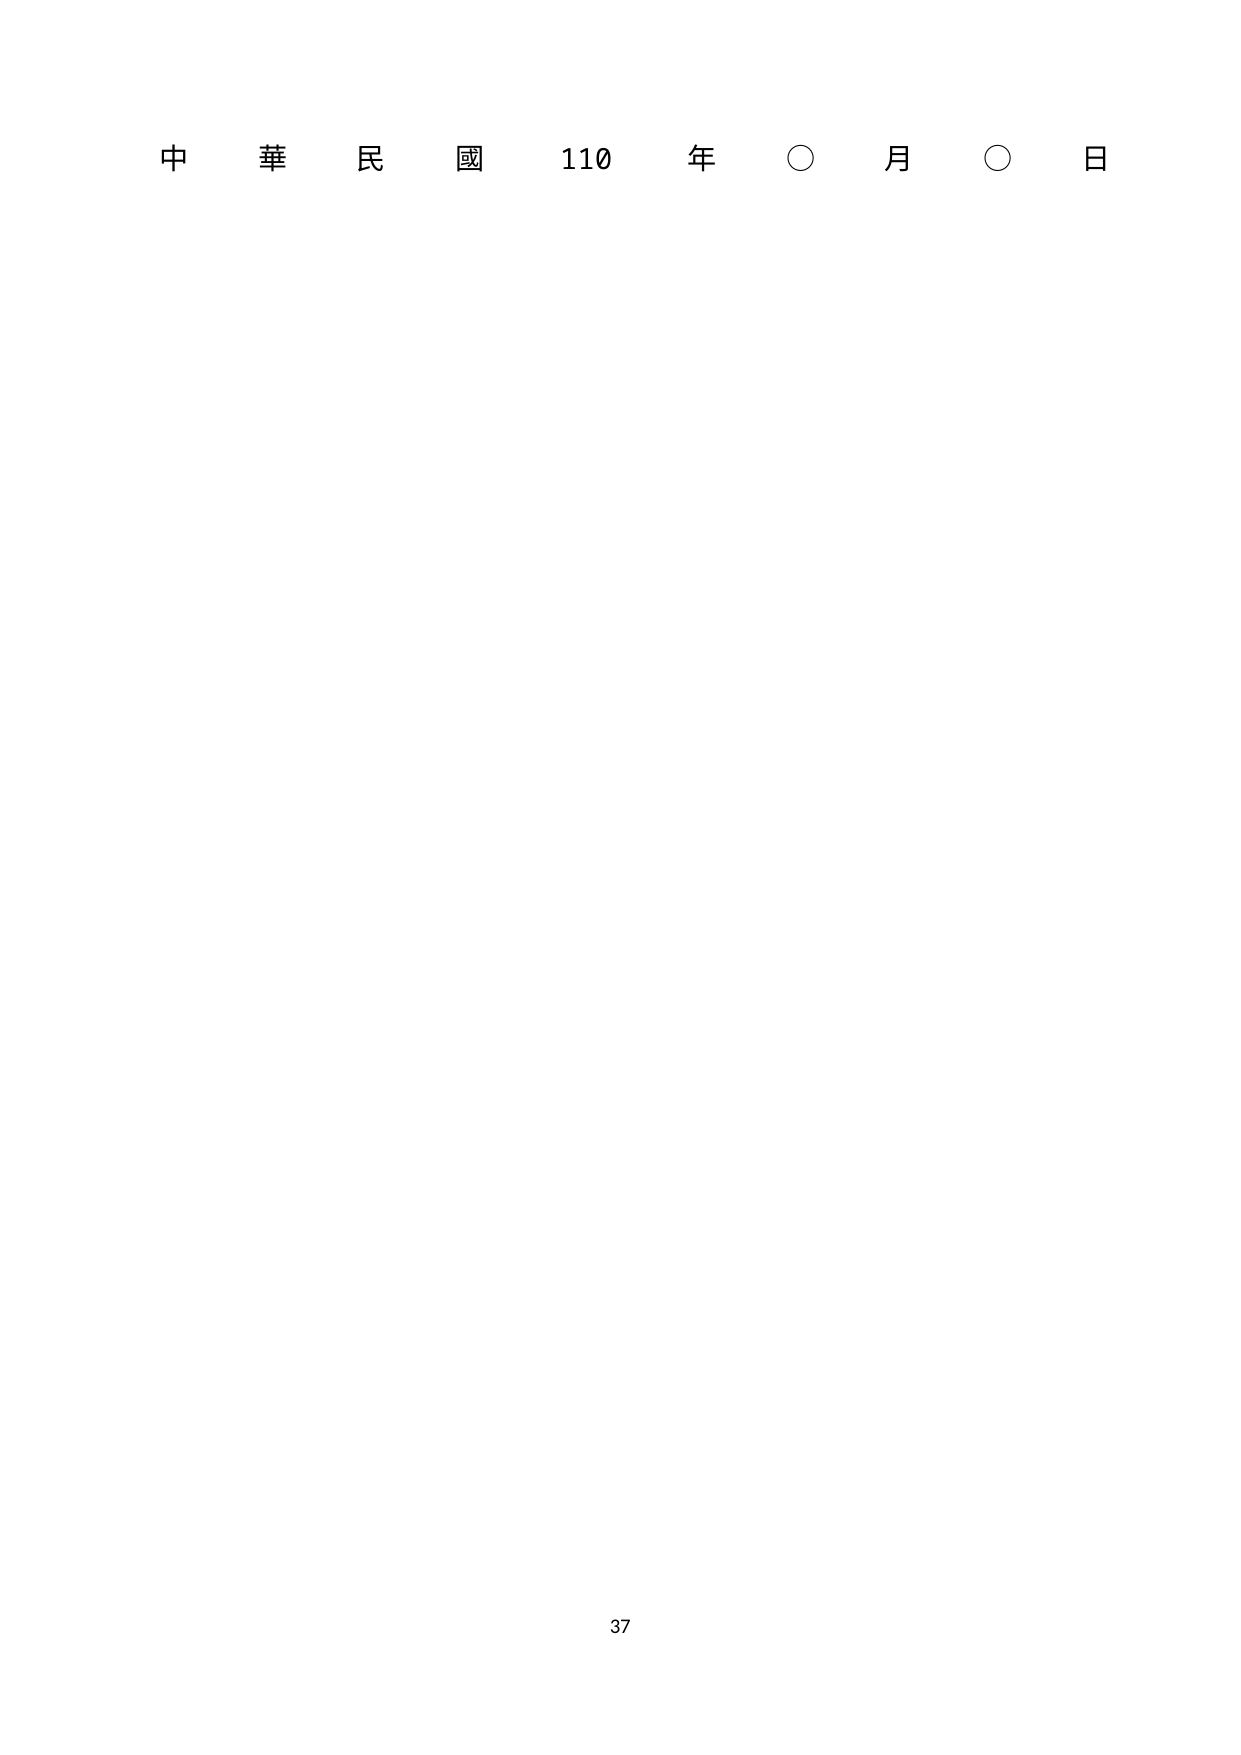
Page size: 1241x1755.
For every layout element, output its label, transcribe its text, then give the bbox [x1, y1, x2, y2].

text 中華民國110年○月○日 [159, 136, 1110, 177]
